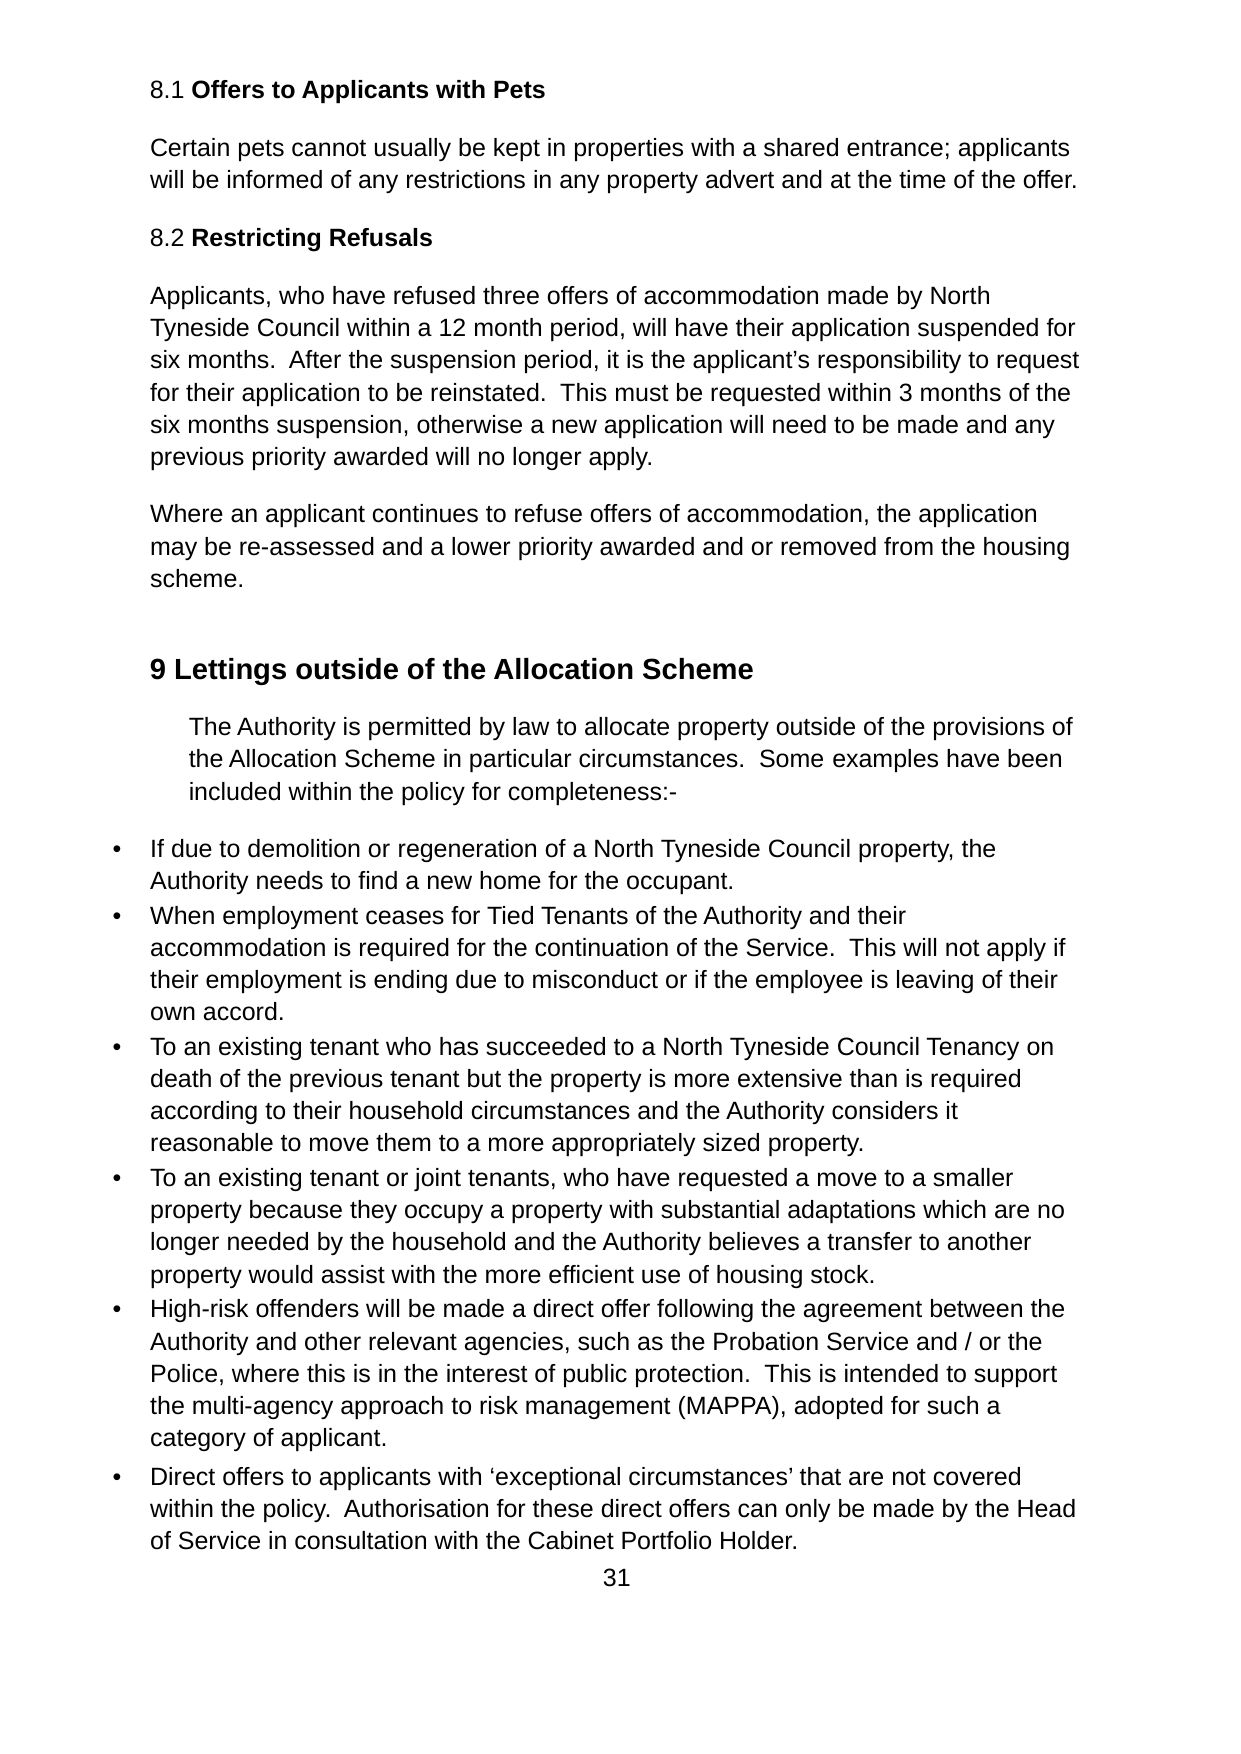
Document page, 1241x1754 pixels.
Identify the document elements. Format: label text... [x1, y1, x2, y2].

subtitle 9 Lettings outside of the Allocation Scheme [149, 652, 1089, 686]
list If due to demolition or regeneration of a North Tyneside Council property, the Authority needs to find a new home for the occupant. [112, 834, 1089, 895]
list To an existing tenant who has succeeded to a North Tyneside Council Tenancy on death of the previous tenant but the property is more extensive than is required according to their household circumstances and the Authority considers it reasonable to move them to a more appropriately sized property. [112, 1032, 1089, 1157]
list Direct offers to applicants with ‘exceptional circumstances’ that are not covered within the policy. Authorisation for these direct offers can only be made by the Head of Service in consultation with the Cabinet Portfolio Holder. [112, 1462, 1089, 1555]
text Where an applicant continues to refuse offers of accommodation, the application may be re-assessed and a lower priority awarded and or removed from the housing scheme. [150, 499, 1089, 592]
list To an existing tenant or joint tenants, who have requested a move to a smaller property because they occupy a property with substantial adaptations which are no longer needed by the household and the Authority believes a transfer to another property would assist with the more efficient use of housing stock. [112, 1163, 1089, 1288]
list High-risk offenders will be made a direct offer following the agreement between the Authority and other relevant agencies, such as the Probation Service and / or the Police, where this is in the interest of public protection. This is intended to support the multi-agency approach to risk management (MAPPA), adopted for such a category of applicant. [112, 1294, 1089, 1452]
subtitle 8.1 Offers to Applicants with Pets [149, 75, 1089, 104]
list When employment ceases for Tied Tenants of the Authority and their accommodation is required for the continuation of the Service. This will not apply if their employment is ending due to misconduct or if the employee is leaving of their own accord. [112, 901, 1089, 1026]
text Applicants, who have refused three offers of accommodation made by North Tyneside Council within a 12 month period, will have their application suspended for six months. After the suspension period, it is the applicant’s responsibility to request for their application to be reinstated. This must be requested within 3 months of the six months suspension, otherwise a new application will need to be made and any previous priority awarded will no longer apply. [150, 281, 1089, 471]
text Certain pets cannot usually be kept in properties with a shared entrance; applicants will be informed of any restrictions in any property advert and at the time of the offer. [150, 133, 1089, 194]
subtitle 8.2 Restricting Refusals [149, 223, 1089, 252]
text The Authority is permitted by law to allocate property outside of the provisions of the Allocation Scheme in particular circumstances. Some examples have been included within the policy for completeness:- [188, 712, 1089, 805]
